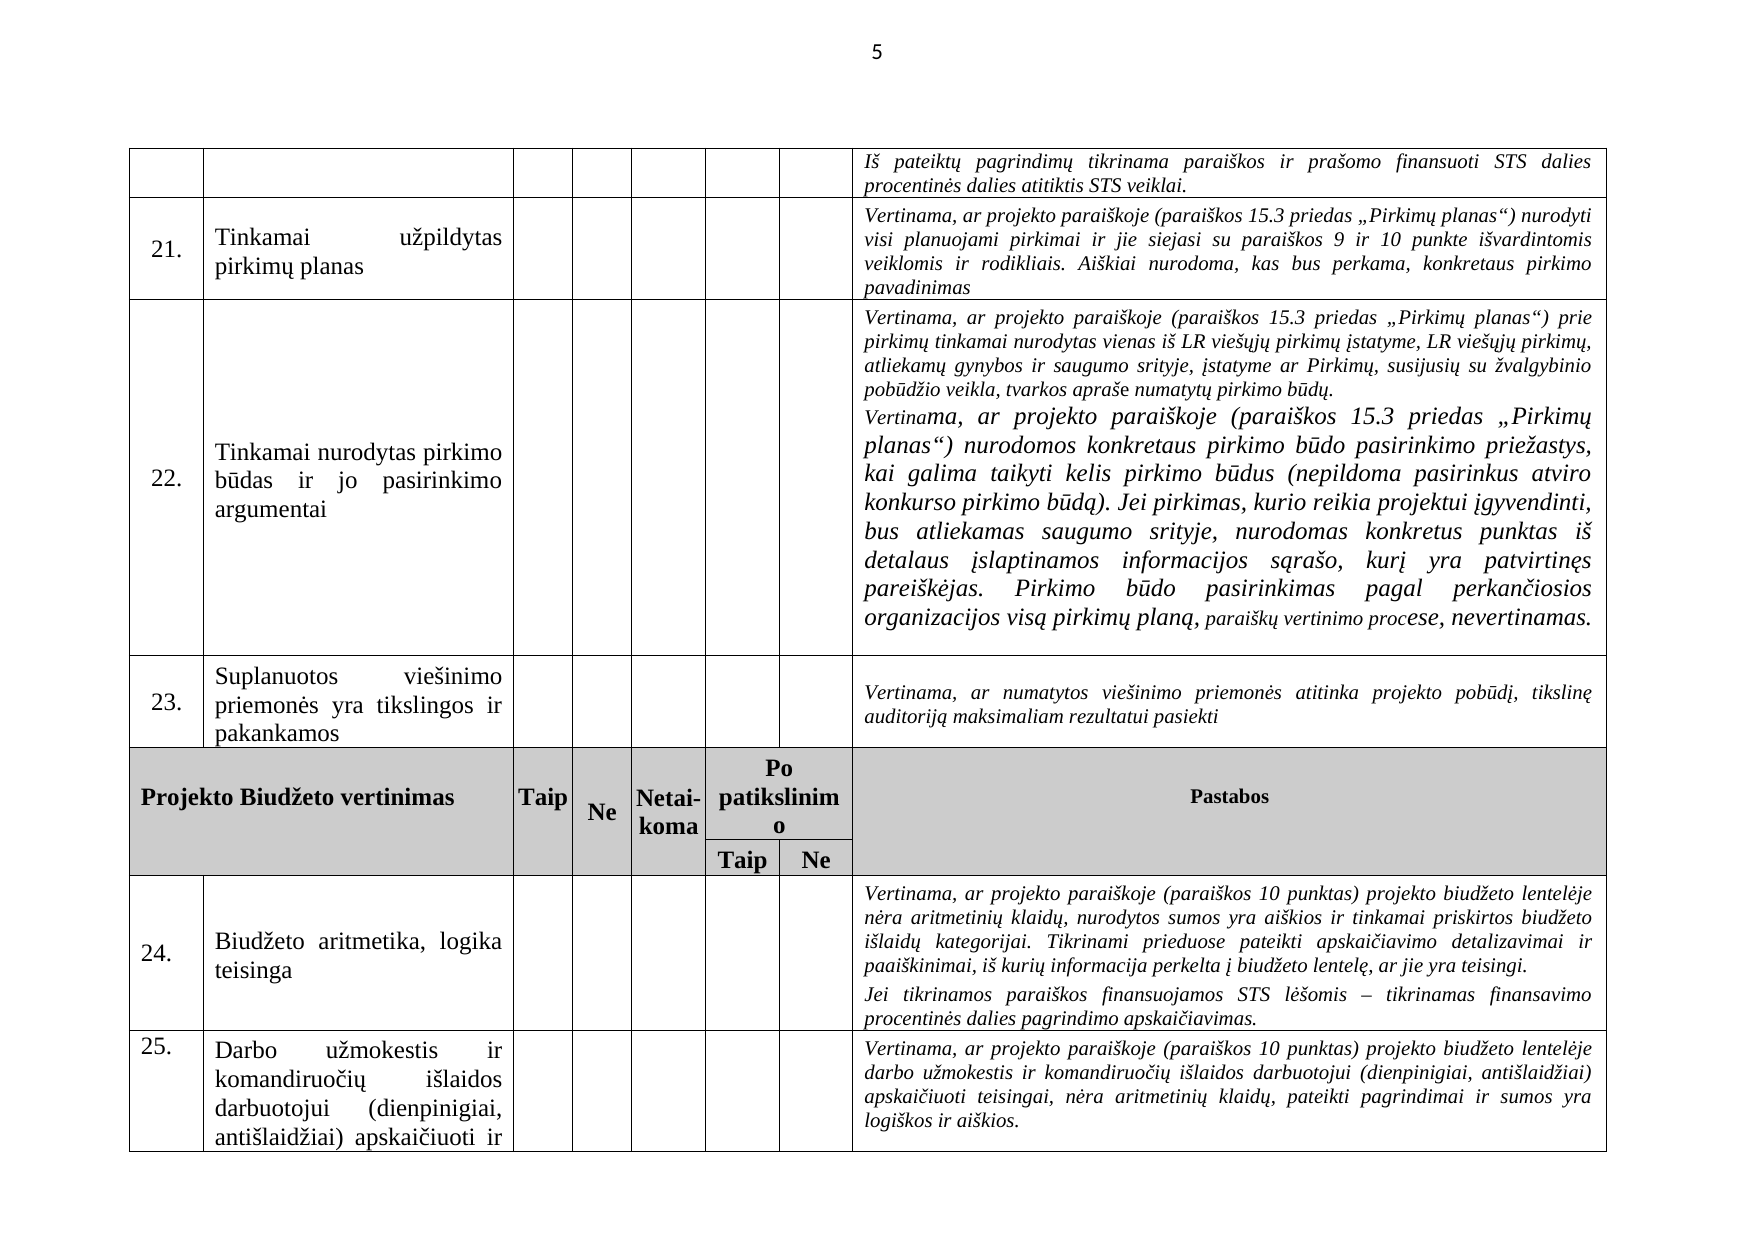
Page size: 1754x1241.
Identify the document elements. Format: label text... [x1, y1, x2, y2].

table_cell [130, 149, 203, 197]
table_cell [780, 198, 852, 299]
table_cell [514, 198, 572, 299]
table_cell [573, 1031, 631, 1151]
table_cell Darbo užmokestis ir komandiruočių išlaidos darbuotojui (dienpinigiai, antišlaidžiai) apskaičiuoti ir [204, 1031, 513, 1151]
table_cell 23. [130, 656, 203, 747]
table_cell [130, 839, 513, 875]
table_cell [514, 1031, 572, 1151]
table_cell [514, 149, 572, 197]
table_cell Iš pateiktų pagrindimų tikrinama paraiškos ir prašomo finansuoti STS dalies procentinės dalies atitiktis STS veiklai. [853, 149, 1606, 197]
table_cell Ne [573, 748, 631, 875]
table_cell [514, 656, 572, 747]
table_cell [780, 876, 852, 1030]
table_cell [573, 149, 631, 197]
table_cell [780, 149, 852, 197]
table_cell 24. [130, 876, 203, 1030]
table_cell [780, 1031, 852, 1151]
table_cell Netai-koma [632, 748, 705, 875]
table_cell [780, 656, 852, 747]
table_cell Po patikslinimo [706, 748, 852, 839]
table_cell [632, 149, 705, 197]
table_cell [573, 300, 631, 655]
table_cell Taip [514, 748, 572, 839]
table_cell Vertinama, ar projekto paraiškoje (paraiškos 10 punktas) projekto biudžeto lentelėje darbo užmokestis ir komandiruočių išlaidos darbuotojui (dienpinigiai, antišlaidžiai) apskaičiuoti teisingai, nėra aritmetinių klaidų, pateikti pagrindimai ir sumos yra logiškos ir aiškios. [853, 1031, 1606, 1151]
table_cell [706, 1031, 779, 1151]
table_cell Vertinama, ar numatytos viešinimo priemonės atitinka projekto pobūdį, tikslinę auditoriją maksimaliam rezultatui pasiekti [853, 656, 1606, 747]
table_cell [706, 198, 779, 299]
table_cell Taip [706, 840, 779, 875]
table_cell Projekto Biudžeto vertinimas [130, 748, 513, 839]
table_cell [706, 149, 779, 197]
table_cell Pastabos [853, 748, 1606, 839]
table_cell Vertinama, ar projekto paraiškoje (paraiškos 15.3 priedas „Pirkimų planas“) prie pirkimų tinkamai nurodytas vienas iš LR viešųjų pirkimų įstatyme, LR viešųjų pirkimų, atliekamų gynybos ir saugumo srityje, įstatyme ar Pirkimų, susijusių su žvalgybinio pobūdžio veikla, tvarkos apraše numatytų pirkimo būdų. Vertinama, ar projekto paraiškoje (paraiškos 15.3 priedas „Pirkimų planas“) nurodomos konkretaus pirkimo būdo pasirinkimo priežastys, kai galima taikyti kelis pirkimo būdus (nepildoma pasirinkus atviro konkurso pirkimo būdą). Jei pirkimas, kurio reikia projektui įgyvendinti, bus atliekamas saugumo srityje, nurodomas konkretus punktas iš detalaus įslaptinamos informacijos sąrašo, kurį yra patvirtinęs pareiškėjas. Pirkimo būdo pasirinkimas pagal perkančiosios organizacijos visą pirkimų planą, paraiškų vertinimo procese, nevertinamas. [853, 300, 1606, 655]
table_cell Tinkamai užpildytas pirkimų planas [204, 198, 513, 299]
table_cell [514, 876, 572, 1030]
table_cell 21. [130, 198, 203, 299]
table_cell [853, 839, 1606, 875]
table_cell [514, 300, 572, 655]
table_cell [706, 876, 779, 1030]
table_cell 25. [130, 1031, 203, 1151]
table_cell [632, 1031, 705, 1151]
table_cell [706, 300, 779, 655]
table_cell [204, 149, 513, 197]
table_cell [632, 656, 705, 747]
table_cell [573, 656, 631, 747]
table_cell Vertinama, ar projekto paraiškoje (paraiškos 15.3 priedas „Pirkimų planas“) nurodyti visi planuojami pirkimai ir jie siejasi su paraiškos 9 ir 10 punkte išvardintomis veiklomis ir rodikliais. Aiškiai nurodoma, kas bus perkama, konkretaus pirkimo pavadinimas [853, 198, 1606, 299]
table_cell [632, 876, 705, 1030]
table_cell Suplanuotos viešinimo priemonės yra tikslingos ir pakankamos [204, 656, 513, 747]
table_cell Biudžeto aritmetika, logika teisinga [204, 876, 513, 1030]
table_cell [514, 839, 572, 875]
table_cell [573, 198, 631, 299]
table_cell [573, 876, 631, 1030]
table_cell [780, 300, 852, 655]
table_cell [632, 198, 705, 299]
table_cell [632, 300, 705, 655]
table_cell Vertinama, ar projekto paraiškoje (paraiškos 10 punktas) projekto biudžeto lentelėje nėra aritmetinių klaidų, nurodytos sumos yra aiškios ir tinkamai priskirtos biudžeto išlaidų kategorijai. Tikrinami prieduose pateikti apskaičiavimo detalizavimai ir paaiškinimai, iš kurių informacija perkelta į biudžeto lentelę, ar jie yra teisingi. Jei tikrinamos paraiškos finansuojamos STS lėšomis – tikrinamas finansavimo procentinės dalies pagrindimo apskaičiavimas. [853, 876, 1606, 1030]
table_cell 22. [130, 300, 203, 655]
table_cell Tinkamai nurodytas pirkimo būdas ir jo pasirinkimo argumentai [204, 300, 513, 655]
table_cell Ne [780, 840, 852, 875]
table_cell [706, 656, 779, 747]
